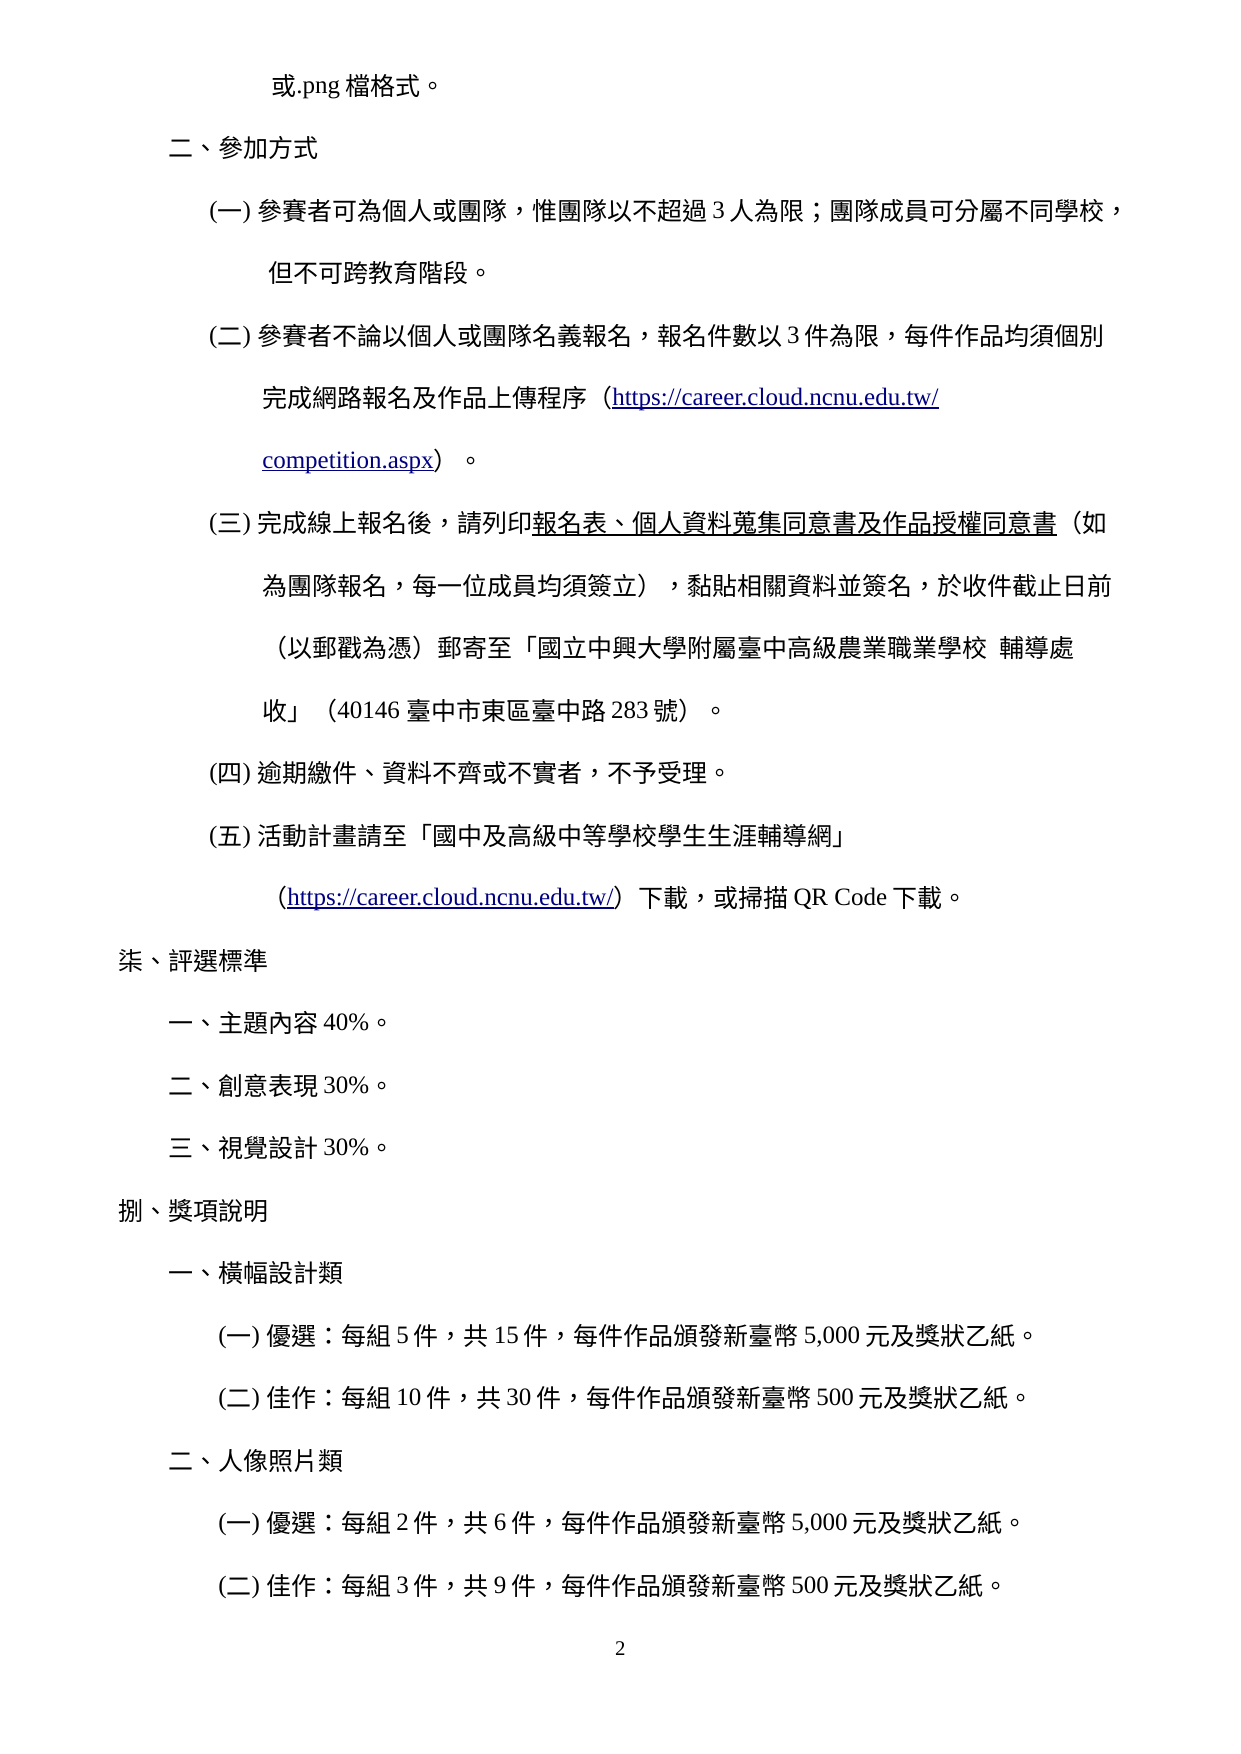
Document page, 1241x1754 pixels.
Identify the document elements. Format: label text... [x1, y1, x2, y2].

text 柒、評選標準 [118, 917, 1122, 980]
text 二、創意表現30%。 [168, 1042, 1122, 1105]
text (二) 參賽者不論以個人或團隊名義報名，報名件數以3件為限，每件作品均須個別完成網路報名及作品上傳程序（https://career.cloud.ncnu.edu.tw/competition.aspx）。 [209, 292, 1122, 480]
text 或.png檔格式。 [218, 42, 1122, 105]
text (一) 優選：每組2件，共6件，每件作品頒發新臺幣5,000元及獎狀乙紙。 [218, 1480, 1122, 1542]
text 二、人像照片類 [168, 1417, 1122, 1480]
text 捌、獎項說明 [118, 1167, 1122, 1230]
text 三、視覺設計30%。 [168, 1105, 1122, 1167]
text 二、參加方式 [168, 105, 1122, 167]
text (三) 完成線上報名後，請列印報名表、個人資料蒐集同意書及作品授權同意書（如為團隊報名，每一位成員均須簽立），黏貼相關資料並簽名，於收件截止日前（以郵戳為憑）郵寄至「國立中興大學附屬臺中高級農業職業學校 輔導處收」（40146 臺中市東區臺中路283號）。 [209, 480, 1122, 730]
text (二) 佳作：每組3件，共9件，每件作品頒發新臺幣500元及獎狀乙紙。 [218, 1542, 1122, 1605]
text 一、橫幅設計類 [168, 1230, 1122, 1292]
text (一) 優選：每組5件，共15件，每件作品頒發新臺幣5,000元及獎狀乙紙。 [218, 1292, 1122, 1355]
text (二) 佳作：每組10件，共30件，每件作品頒發新臺幣500元及獎狀乙紙。 [218, 1355, 1122, 1417]
text (一) 參賽者可為個人或團隊，惟團隊以不超過3人為限；團隊成員可分屬不同學校，但不可跨教育階段。 [209, 167, 1122, 292]
text (五) 活動計畫請至「國中及高級中等學校學生生涯輔導網」 （https://career.cloud.ncnu.edu.tw/）下載，或掃描QR Code下載。 [209, 792, 1122, 917]
text (四) 逾期繳件、資料不齊或不實者，不予受理。 [209, 730, 1122, 792]
text 一、主題內容40%。 [168, 980, 1122, 1042]
